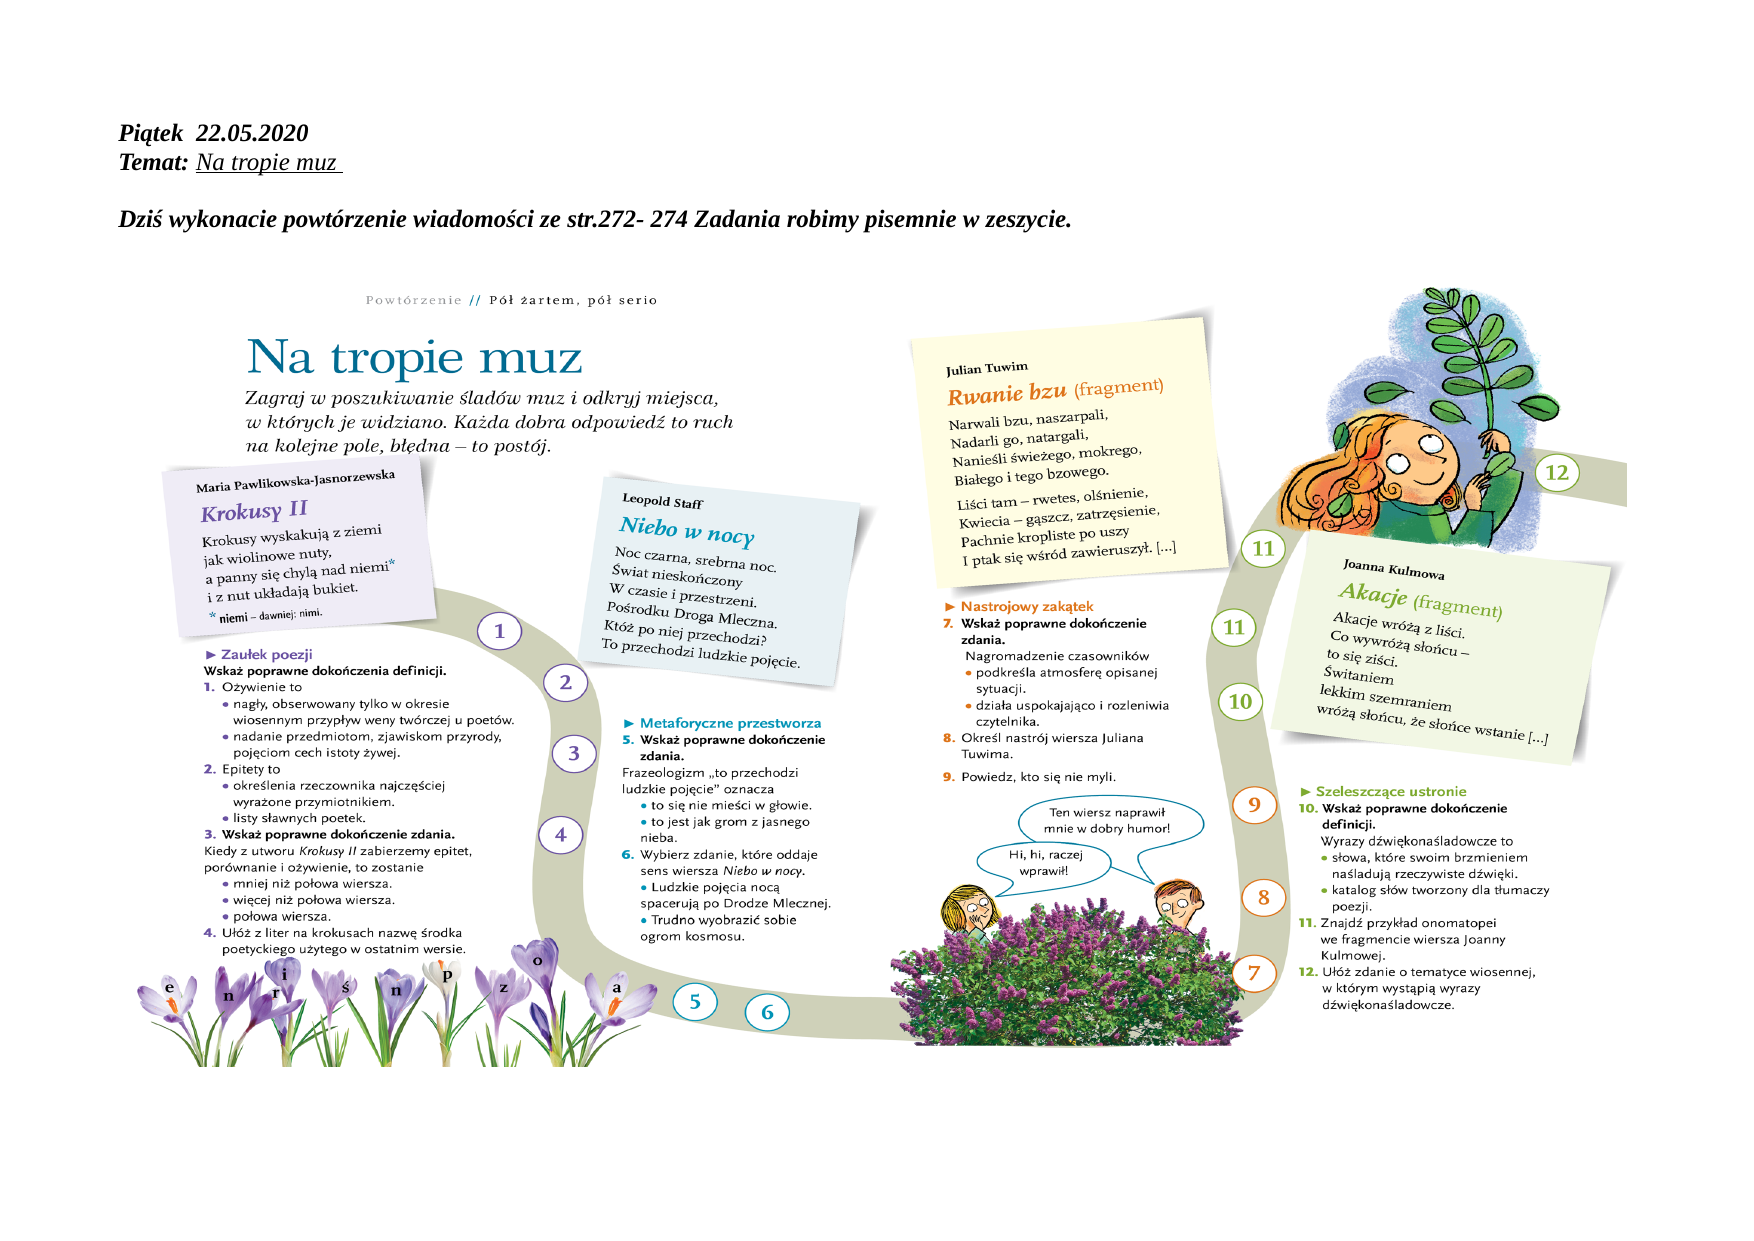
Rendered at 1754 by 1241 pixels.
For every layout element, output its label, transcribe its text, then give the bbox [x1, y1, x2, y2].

picture [134, 249, 1627, 1067]
text Dziś wykonacie powtórzenie wiadomości ze str.272- 274 Zadania robimy pisemnie w zeszycie. [118, 204, 1636, 233]
text Piątek 22.05.2020 [118, 118, 1636, 147]
text Temat: Na tropie muz [118, 147, 1636, 176]
